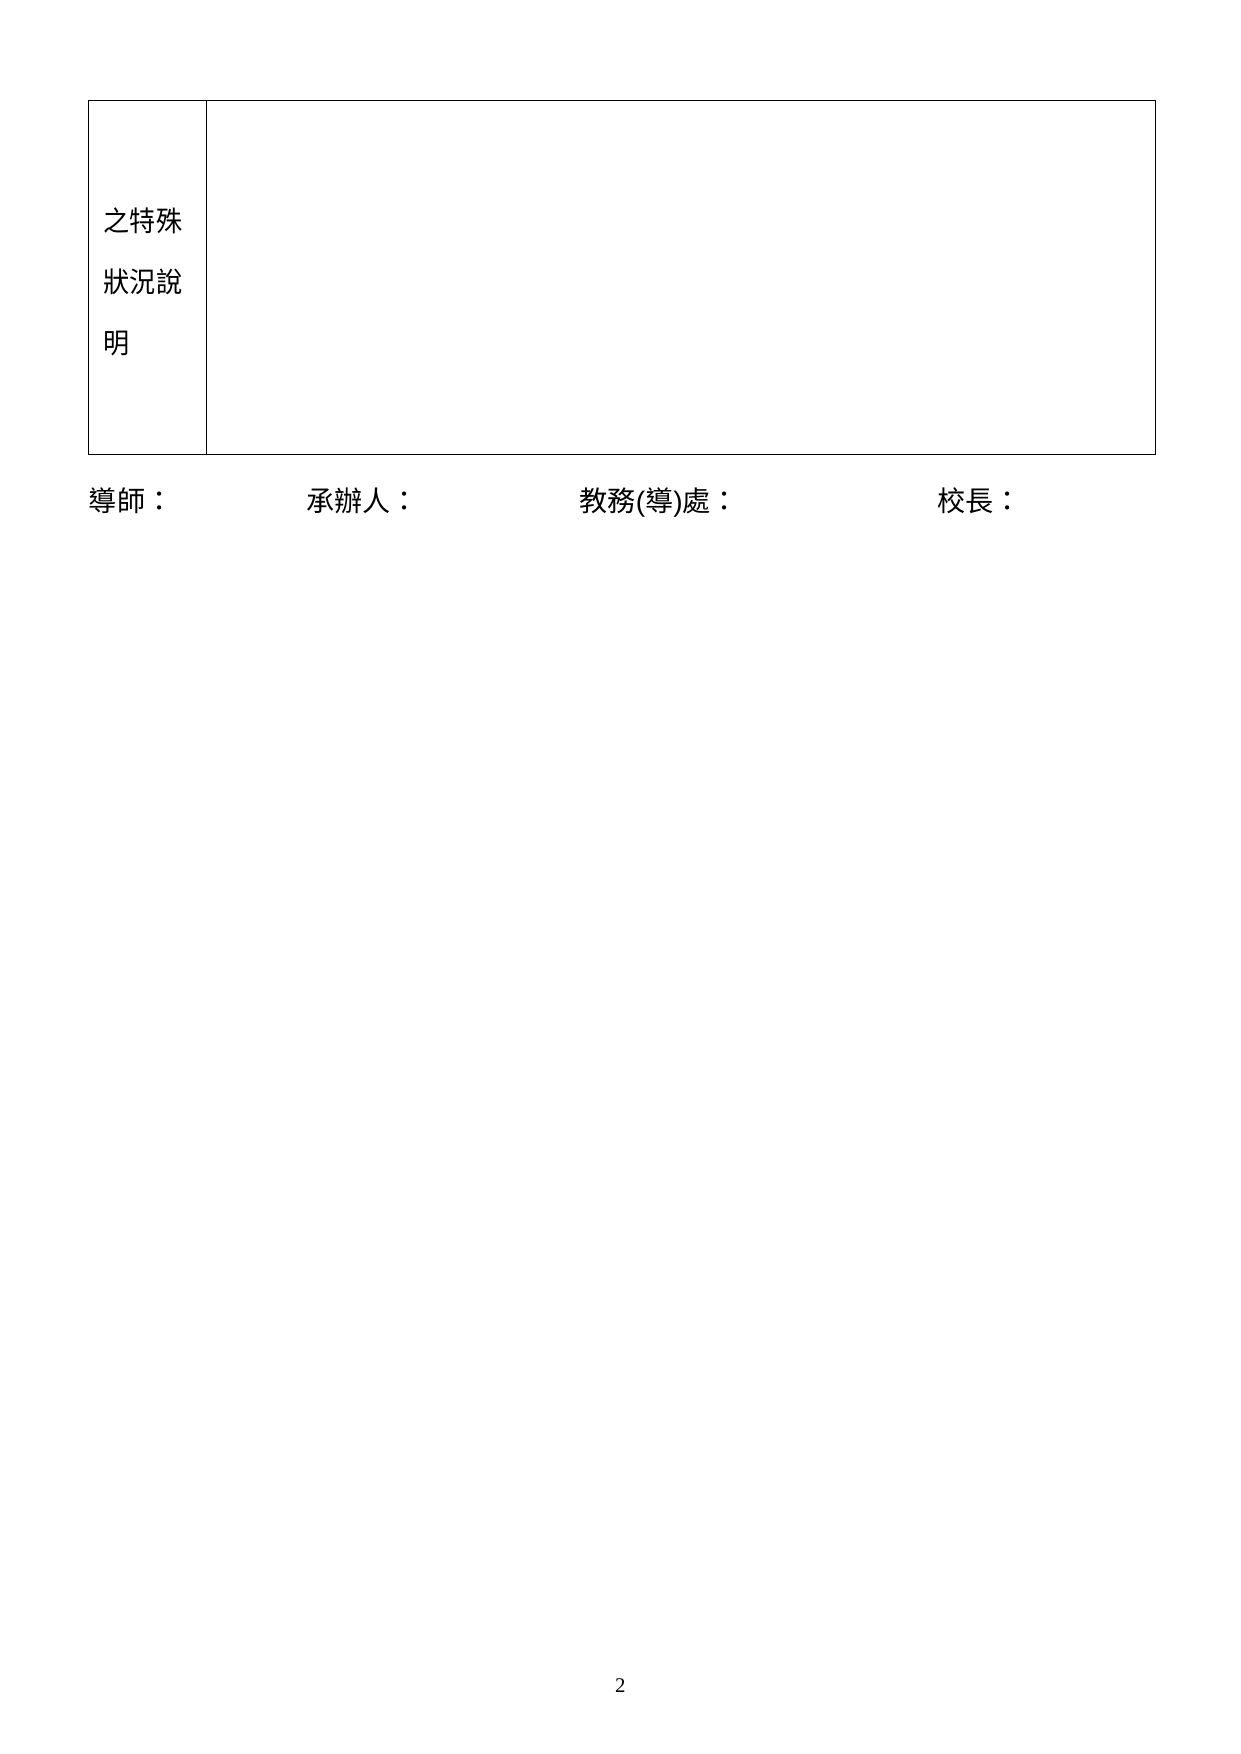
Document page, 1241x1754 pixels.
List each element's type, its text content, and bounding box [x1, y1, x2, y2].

text 導師： 承辦人： 教務(導)處： 校長： [89, 457, 1152, 520]
table_cell 之特殊狀況說明 [89, 101, 206, 454]
table_cell [207, 101, 1155, 454]
